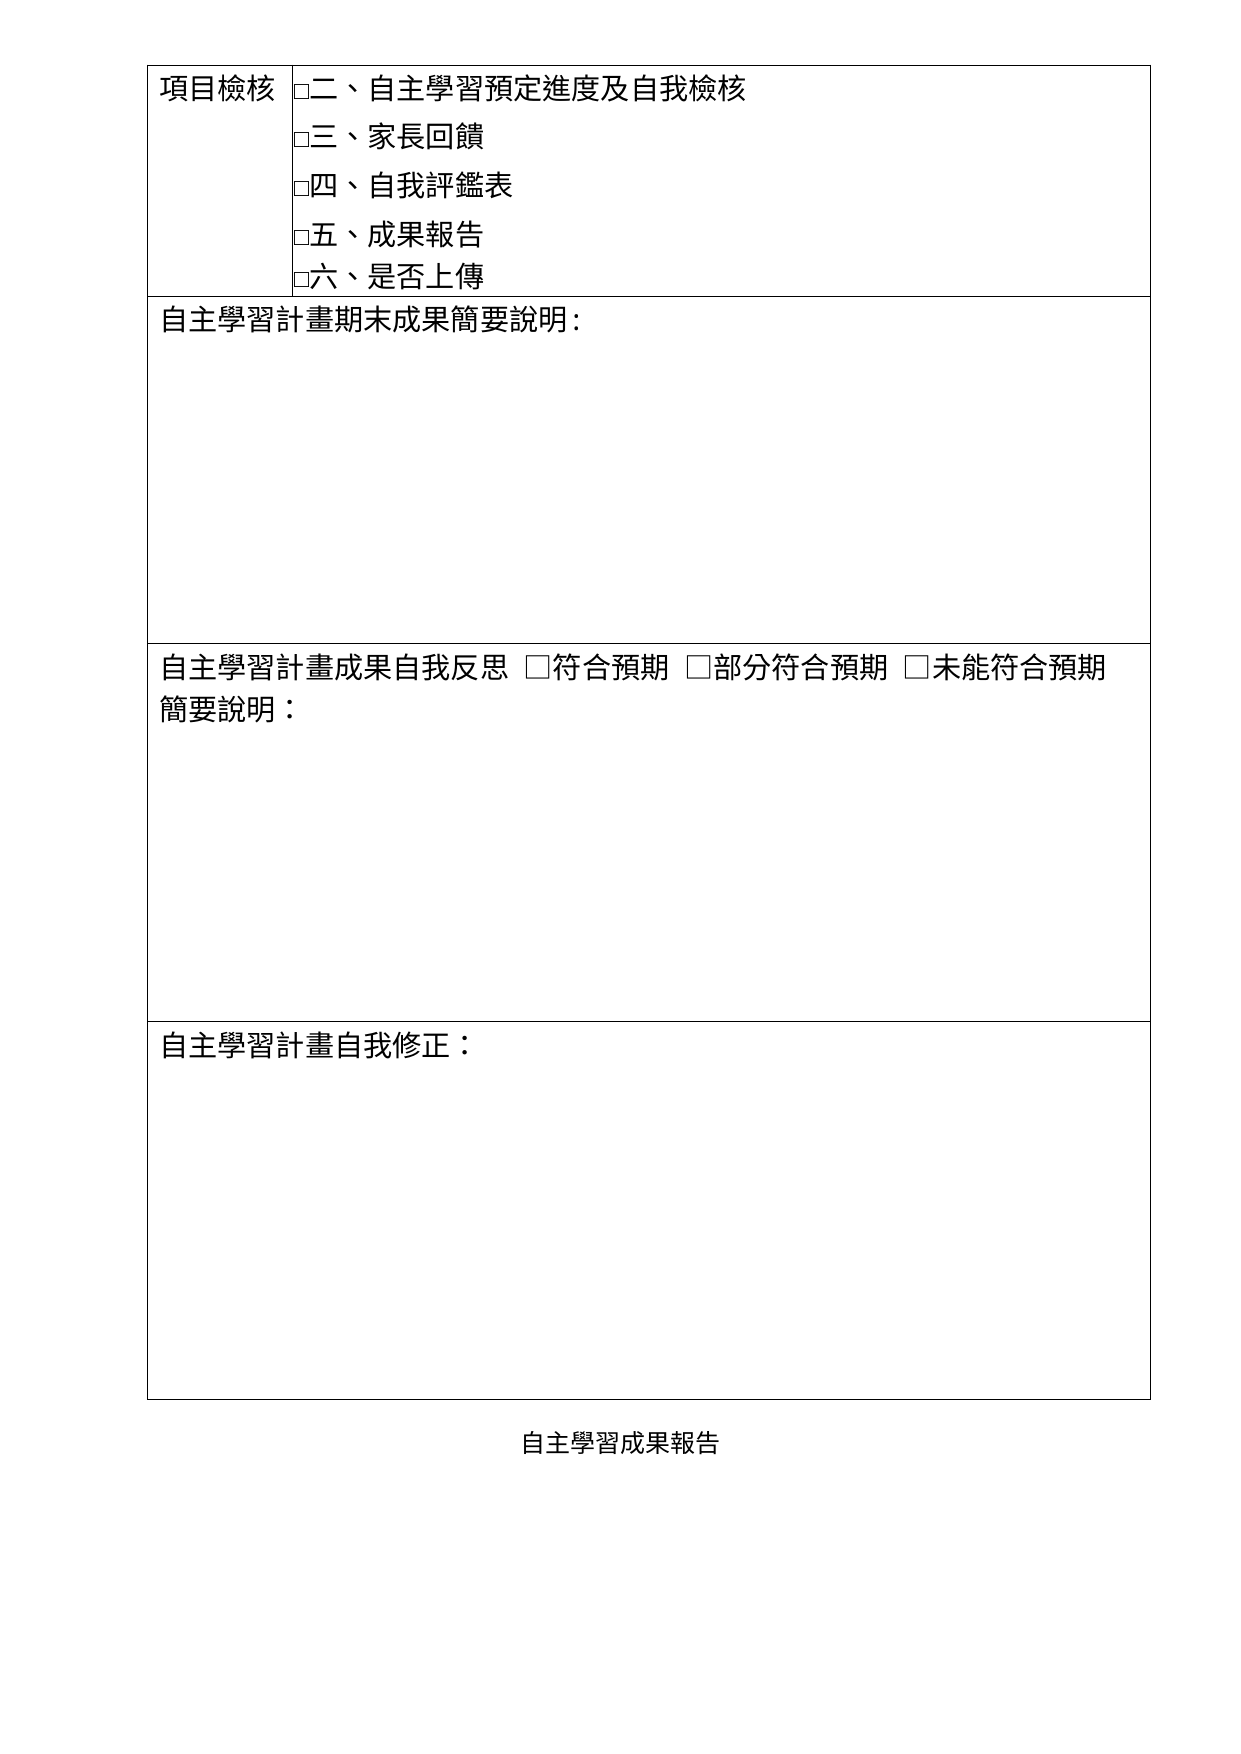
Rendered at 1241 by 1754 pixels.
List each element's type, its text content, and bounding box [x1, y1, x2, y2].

table_cell 自主學習計畫期末成果簡要說明: [148, 297, 1150, 643]
table_cell 自主學習計畫成果自我反思 □符合預期 □部分符合預期 □未能符合預期 簡要說明： [148, 644, 1150, 1021]
text 自主學習成果報告 [148, 1400, 1092, 1463]
table_cell 自主學習計畫自我修正： [148, 1022, 1150, 1399]
table_cell □二、自主學習預定進度及自我檢核 □三、家長回饋 □四、自我評鑑表 □五、成果報告 □六、是否上傳 [293, 66, 1150, 296]
table_cell 項目檢核 [148, 66, 292, 296]
